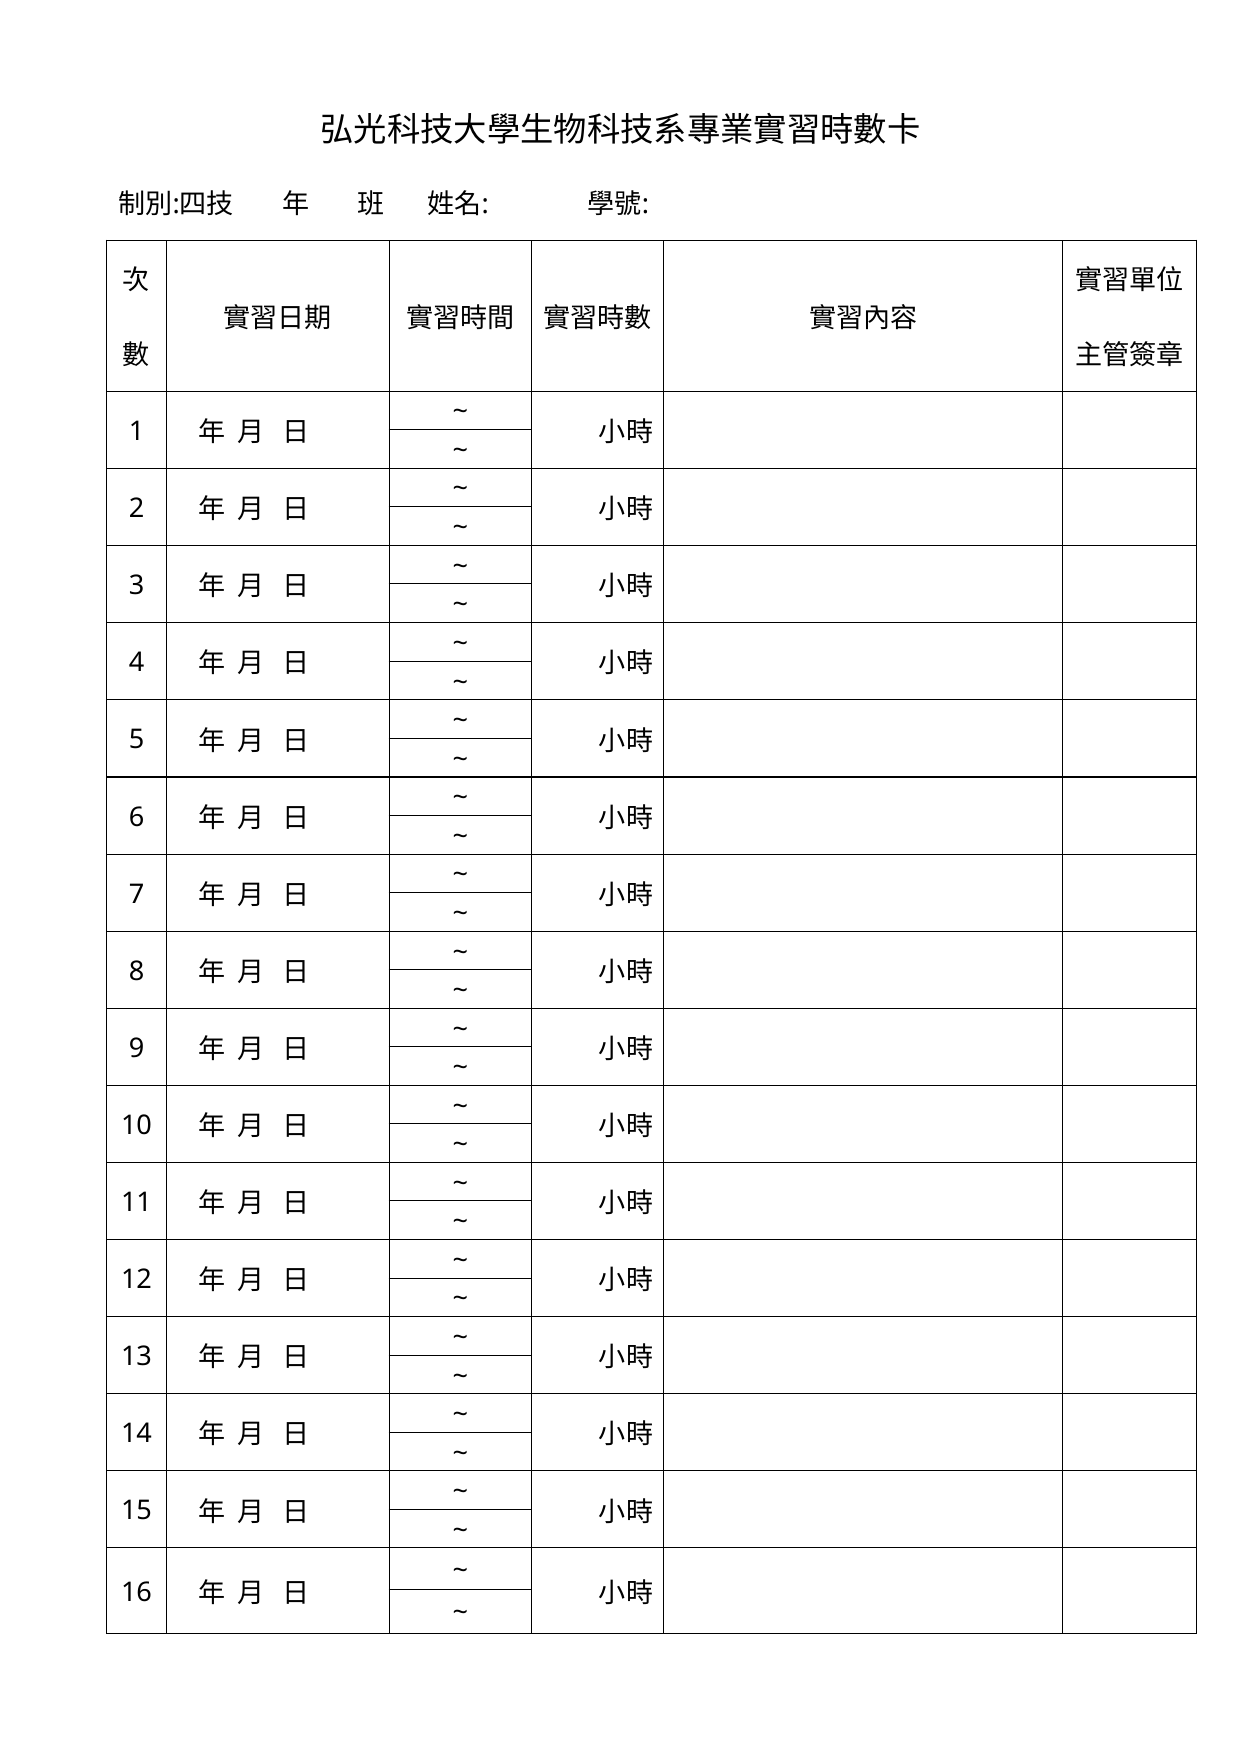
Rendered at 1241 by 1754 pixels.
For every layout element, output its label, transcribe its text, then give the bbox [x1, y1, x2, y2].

table_cell ~ [390, 507, 531, 545]
table_cell 5 [107, 700, 166, 776]
table_cell 2 [107, 469, 166, 545]
table_cell 小時 [532, 546, 663, 622]
table_cell 小時 [532, 1009, 663, 1085]
table_cell ~ [390, 1394, 531, 1432]
table_cell [1063, 1471, 1196, 1547]
table_cell [1063, 392, 1196, 468]
table_cell [664, 1009, 1062, 1085]
table_cell ~ [390, 778, 531, 815]
table_cell [664, 778, 1062, 853]
table_cell ~ [390, 893, 531, 931]
table_cell 小時 [532, 1548, 663, 1632]
table_cell 11 [107, 1163, 166, 1239]
table_header 次數 [107, 241, 166, 391]
table_cell [1063, 778, 1196, 853]
table_cell ~ [390, 584, 531, 622]
table_cell ~ [390, 1433, 531, 1470]
table_cell ~ [390, 816, 531, 853]
table_cell ~ [390, 700, 531, 738]
table_cell ~ [390, 932, 531, 969]
table_cell 年 月 日 [167, 1317, 389, 1393]
table_cell ~ [390, 739, 531, 776]
table_cell 小時 [532, 778, 663, 853]
table_header 實習時間 [390, 241, 531, 391]
table_cell [1063, 623, 1196, 699]
table_cell ~ [390, 1590, 531, 1632]
table_cell ~ [390, 1317, 531, 1354]
table_cell ~ [390, 1201, 531, 1239]
table_cell 年 月 日 [167, 778, 389, 853]
table_cell ~ [390, 623, 531, 661]
table_cell [664, 623, 1062, 699]
table_cell 15 [107, 1471, 166, 1547]
table_cell 小時 [532, 932, 663, 1008]
table_cell 9 [107, 1009, 166, 1085]
table_header 實習內容 [664, 241, 1062, 391]
table_cell ~ [390, 1163, 531, 1200]
table_cell 年 月 日 [167, 1471, 389, 1547]
table_cell ~ [390, 1086, 531, 1123]
table_cell [664, 1317, 1062, 1393]
table_cell [1063, 700, 1196, 776]
table_cell [664, 1548, 1062, 1632]
table_cell 年 月 日 [167, 855, 389, 931]
table_cell 年 月 日 [167, 932, 389, 1008]
table_cell 年 月 日 [167, 469, 389, 545]
table_cell ~ [390, 1240, 531, 1277]
table_cell 14 [107, 1394, 166, 1470]
table_cell 小時 [532, 1240, 663, 1316]
table_cell ~ [390, 469, 531, 506]
table_cell ~ [390, 392, 531, 429]
table_cell [664, 1163, 1062, 1239]
table_cell ~ [390, 1009, 531, 1046]
table_cell ~ [390, 1510, 531, 1547]
table_cell 年 月 日 [167, 1163, 389, 1239]
table_cell [1063, 1317, 1196, 1393]
table_cell ~ [390, 1356, 531, 1393]
table_cell [664, 855, 1062, 931]
table_cell 小時 [532, 1317, 663, 1393]
table_header 實習單位主管簽章 [1063, 241, 1196, 391]
table_cell [1063, 1163, 1196, 1239]
table_cell [1063, 1086, 1196, 1162]
table_cell 小時 [532, 392, 663, 468]
table_cell [1063, 1240, 1196, 1316]
table_cell [664, 700, 1062, 776]
table_cell ~ [390, 1279, 531, 1316]
table_cell ~ [390, 1548, 531, 1589]
table_cell 小時 [532, 623, 663, 699]
table_cell 小時 [532, 855, 663, 931]
table_cell 小時 [532, 700, 663, 776]
table_cell 小時 [532, 1394, 663, 1470]
table_cell 7 [107, 855, 166, 931]
table_cell 10 [107, 1086, 166, 1162]
table_cell 小時 [532, 1086, 663, 1162]
table_cell ~ [390, 662, 531, 699]
table_cell 年 月 日 [167, 1548, 389, 1632]
table_cell [664, 1471, 1062, 1547]
table_cell 年 月 日 [167, 700, 389, 776]
table_cell [1063, 546, 1196, 622]
table_cell 小時 [532, 469, 663, 545]
table_cell [664, 546, 1062, 622]
table_cell ~ [390, 1471, 531, 1509]
table_cell [664, 1394, 1062, 1470]
table_cell ~ [390, 546, 531, 583]
table_cell 年 月 日 [167, 546, 389, 622]
table_cell [1063, 1394, 1196, 1470]
table_header 實習日期 [167, 241, 389, 391]
table_cell [1063, 855, 1196, 931]
table_cell 4 [107, 623, 166, 699]
table_cell 1 [107, 392, 166, 468]
table_cell ~ [390, 855, 531, 892]
table_cell 年 月 日 [167, 623, 389, 699]
text 制別:四技 年 班 姓名: 學號: [118, 164, 1122, 239]
table_header 實習時數 [532, 241, 663, 391]
table_cell [664, 1086, 1062, 1162]
table_cell [664, 932, 1062, 1008]
table_cell 小時 [532, 1471, 663, 1547]
table_cell 年 月 日 [167, 392, 389, 468]
table_cell [1063, 1548, 1196, 1632]
table_cell 8 [107, 932, 166, 1008]
table_cell 年 月 日 [167, 1240, 389, 1316]
table_cell ~ [390, 1124, 531, 1162]
table_cell [664, 469, 1062, 545]
table_cell 13 [107, 1317, 166, 1393]
table_cell 年 月 日 [167, 1086, 389, 1162]
table_cell ~ [390, 430, 531, 468]
table_cell 12 [107, 1240, 166, 1316]
table_cell 小時 [532, 1163, 663, 1239]
table_cell [1063, 932, 1196, 1008]
table_cell ~ [390, 970, 531, 1008]
text 弘光科技大學生物科技系專業實習時數卡 [118, 89, 1122, 164]
table_cell [664, 392, 1062, 468]
table_cell 16 [107, 1548, 166, 1632]
table_cell [664, 1240, 1062, 1316]
table_cell [1063, 1009, 1196, 1085]
table_cell 3 [107, 546, 166, 622]
table_cell 6 [107, 778, 166, 853]
table_cell 年 月 日 [167, 1394, 389, 1470]
table_cell ~ [390, 1047, 531, 1085]
table_cell 年 月 日 [167, 1009, 389, 1085]
table_cell [1063, 469, 1196, 545]
